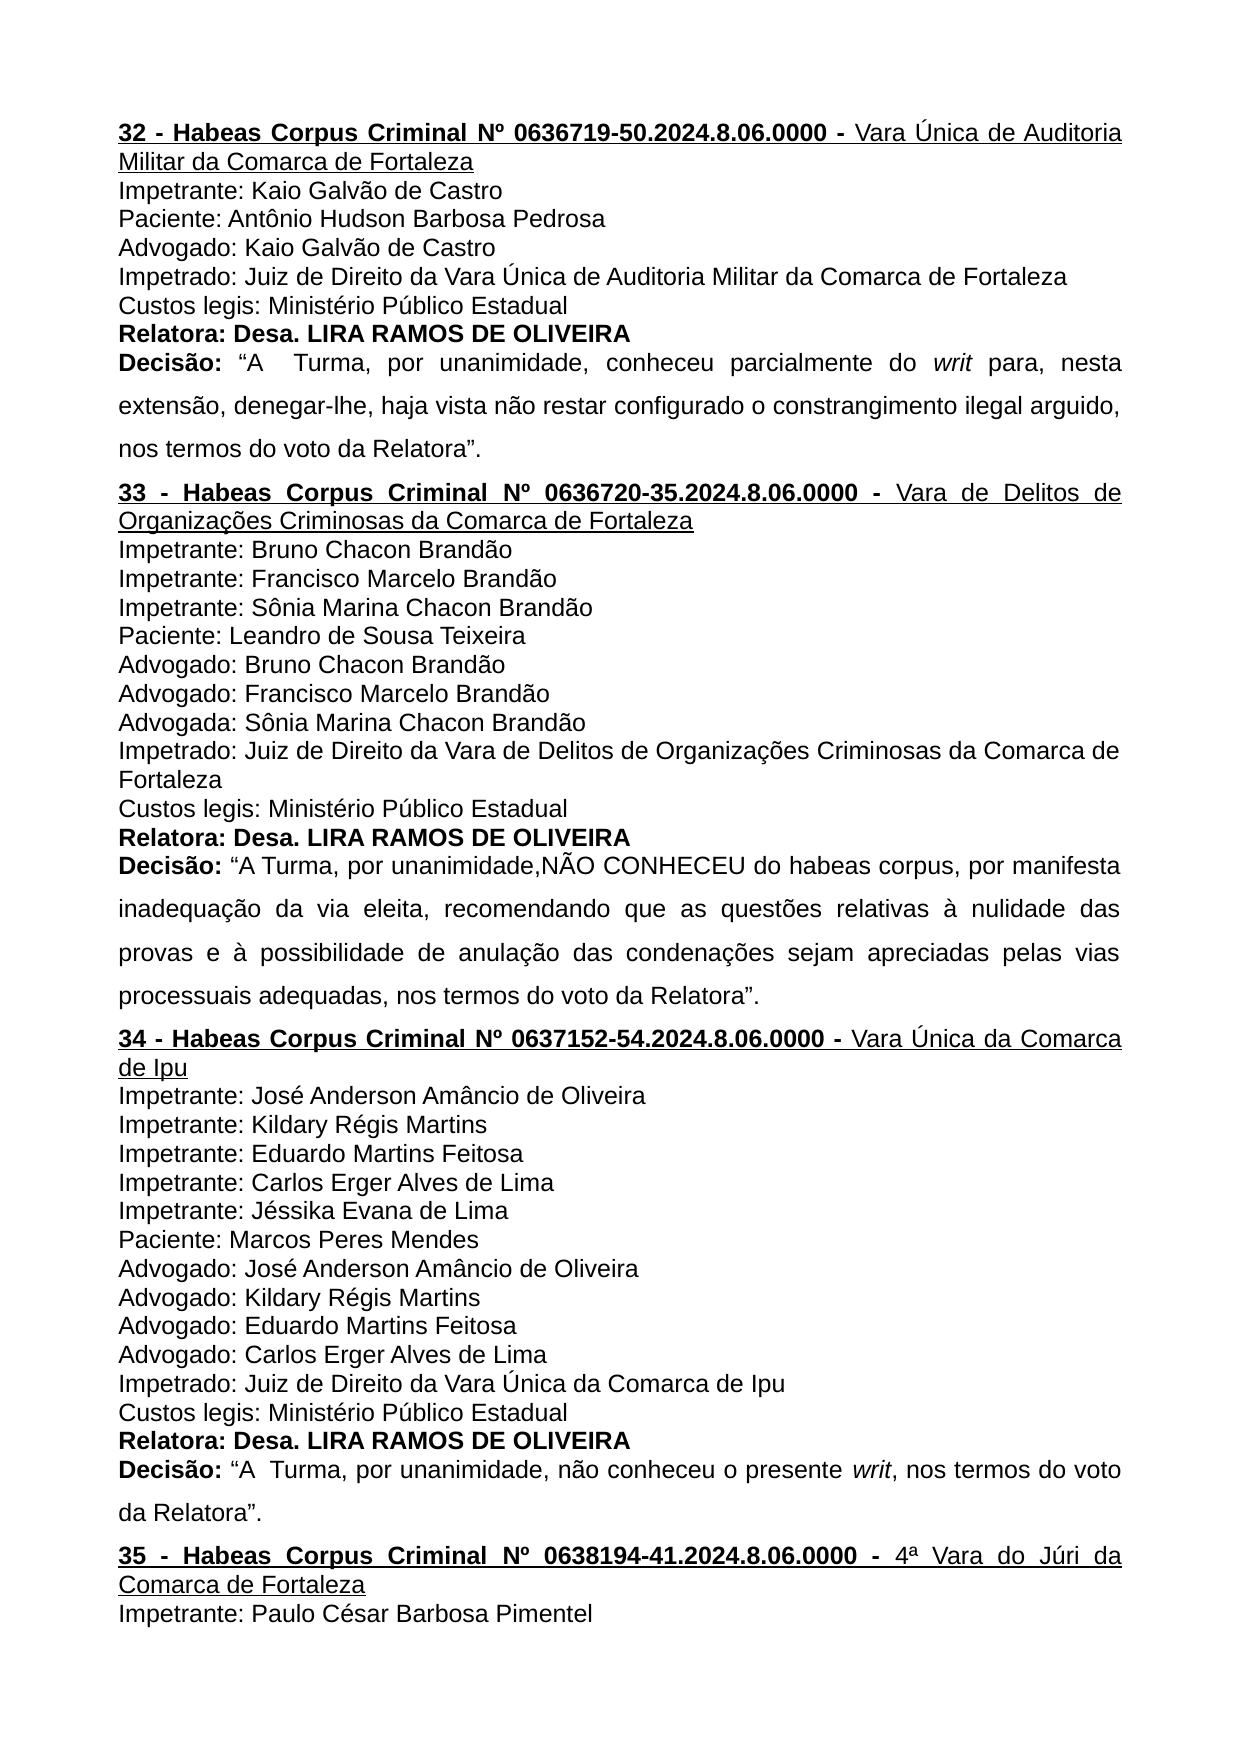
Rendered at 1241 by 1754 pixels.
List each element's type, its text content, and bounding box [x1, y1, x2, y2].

text Paciente: Marcos Peres Mendes [118, 1225, 1122, 1254]
text Custos legis: Ministério Público Estadual [118, 794, 1122, 822]
text Organizações Criminosas da Comarca de Fortaleza [118, 504, 1122, 535]
text Decisão: “A Turma, por unanimidade,NÃO CONHECEU do habeas corpus, por manifesta inadequação da via eleita, recomendando que as questões relativas à nulidade das provas e à possibilidade de anulação das condenações sejam apreciadas pelas vias processuais adequadas, nos termos do voto da Relatora”. [118, 851, 1122, 1009]
text Relatora: Desa. LIRA RAMOS DE OLIVEIRA [118, 319, 1122, 348]
text Impetrante: Kildary Régis Martins [118, 1110, 1122, 1139]
text Advogada: Sônia Marina Chacon Brandão [118, 707, 1122, 736]
text Impetrante: Jéssika Evana de Lima [118, 1196, 1122, 1225]
text Comarca de Fortaleza [118, 1568, 1122, 1599]
text Impetrante: José Anderson Amâncio de Oliveira [118, 1081, 1122, 1110]
text Impetrante: Carlos Erger Alves de Lima [118, 1167, 1122, 1196]
text Impetrado: Juiz de Direito da Vara Única da Comarca de Ipu [118, 1369, 1122, 1397]
text Advogado: Eduardo Martins Feitosa [118, 1311, 1122, 1340]
text 35 - Habeas Corpus Criminal Nº 0638194-41.2024.8.06.0000 - 4ª Vara do Júri da [118, 1541, 1122, 1566]
text Impetrante: Bruno Chacon Brandão [118, 535, 1122, 564]
text Advogado: Carlos Erger Alves de Lima [118, 1340, 1122, 1369]
text 33 - Habeas Corpus Criminal Nº 0636720-35.2024.8.06.0000 - Vara de Delitos de [118, 477, 1122, 503]
text Impetrado: Juiz de Direito da Vara Única de Auditoria Militar da Comarca de Fortaleza [118, 262, 1122, 291]
text Militar da Comarca de Fortaleza [118, 144, 1122, 176]
text Advogado: Kildary Régis Martins [118, 1282, 1122, 1311]
text Paciente: Antônio Hudson Barbosa Pedrosa [118, 204, 1122, 233]
text Decisão: “A Turma, por unanimidade, não conheceu o presente writ, nos termos do voto da Relatora”. [118, 1455, 1122, 1527]
text Advogado: Kaio Galvão de Castro [118, 233, 1122, 262]
text Impetrante: Sônia Marina Chacon Brandão [118, 592, 1122, 621]
text Impetrante: Francisco Marcelo Brandão [118, 564, 1122, 592]
text Custos legis: Ministério Público Estadual [118, 291, 1122, 319]
text Advogado: Francisco Marcelo Brandão [118, 679, 1122, 707]
text Custos legis: Ministério Público Estadual [118, 1397, 1122, 1426]
text Impetrante: Eduardo Martins Feitosa [118, 1139, 1122, 1167]
text Impetrado: Juiz de Direito da Vara de Delitos de Organizações Criminosas da Comarca de Fortaleza [118, 736, 1122, 794]
text Relatora: Desa. LIRA RAMOS DE OLIVEIRA [118, 1426, 1122, 1455]
text 34 - Habeas Corpus Criminal Nº 0637152-54.2024.8.06.0000 - Vara Única da Comarca [118, 1024, 1122, 1049]
text Impetrante: Paulo César Barbosa Pimentel [118, 1599, 1122, 1627]
text 32 - Habeas Corpus Criminal Nº 0636719-50.2024.8.06.0000 - Vara Única de Auditoria [118, 118, 1122, 143]
text Advogado: Bruno Chacon Brandão [118, 650, 1122, 679]
text Relatora: Desa. LIRA RAMOS DE OLIVEIRA [118, 822, 1122, 851]
text Impetrante: Kaio Galvão de Castro [118, 176, 1122, 204]
text Decisão: “A Turma, por unanimidade, conheceu parcialmente do writ para, nesta extensão, denegar-lhe, haja vista não restar configurado o constrangimento ilegal arguido, nos termos do voto da Relatora”. [118, 348, 1122, 463]
text Paciente: Leandro de Sousa Teixeira [118, 621, 1122, 650]
text de Ipu [118, 1050, 1122, 1081]
text Advogado: José Anderson Amâncio de Oliveira [118, 1254, 1122, 1282]
